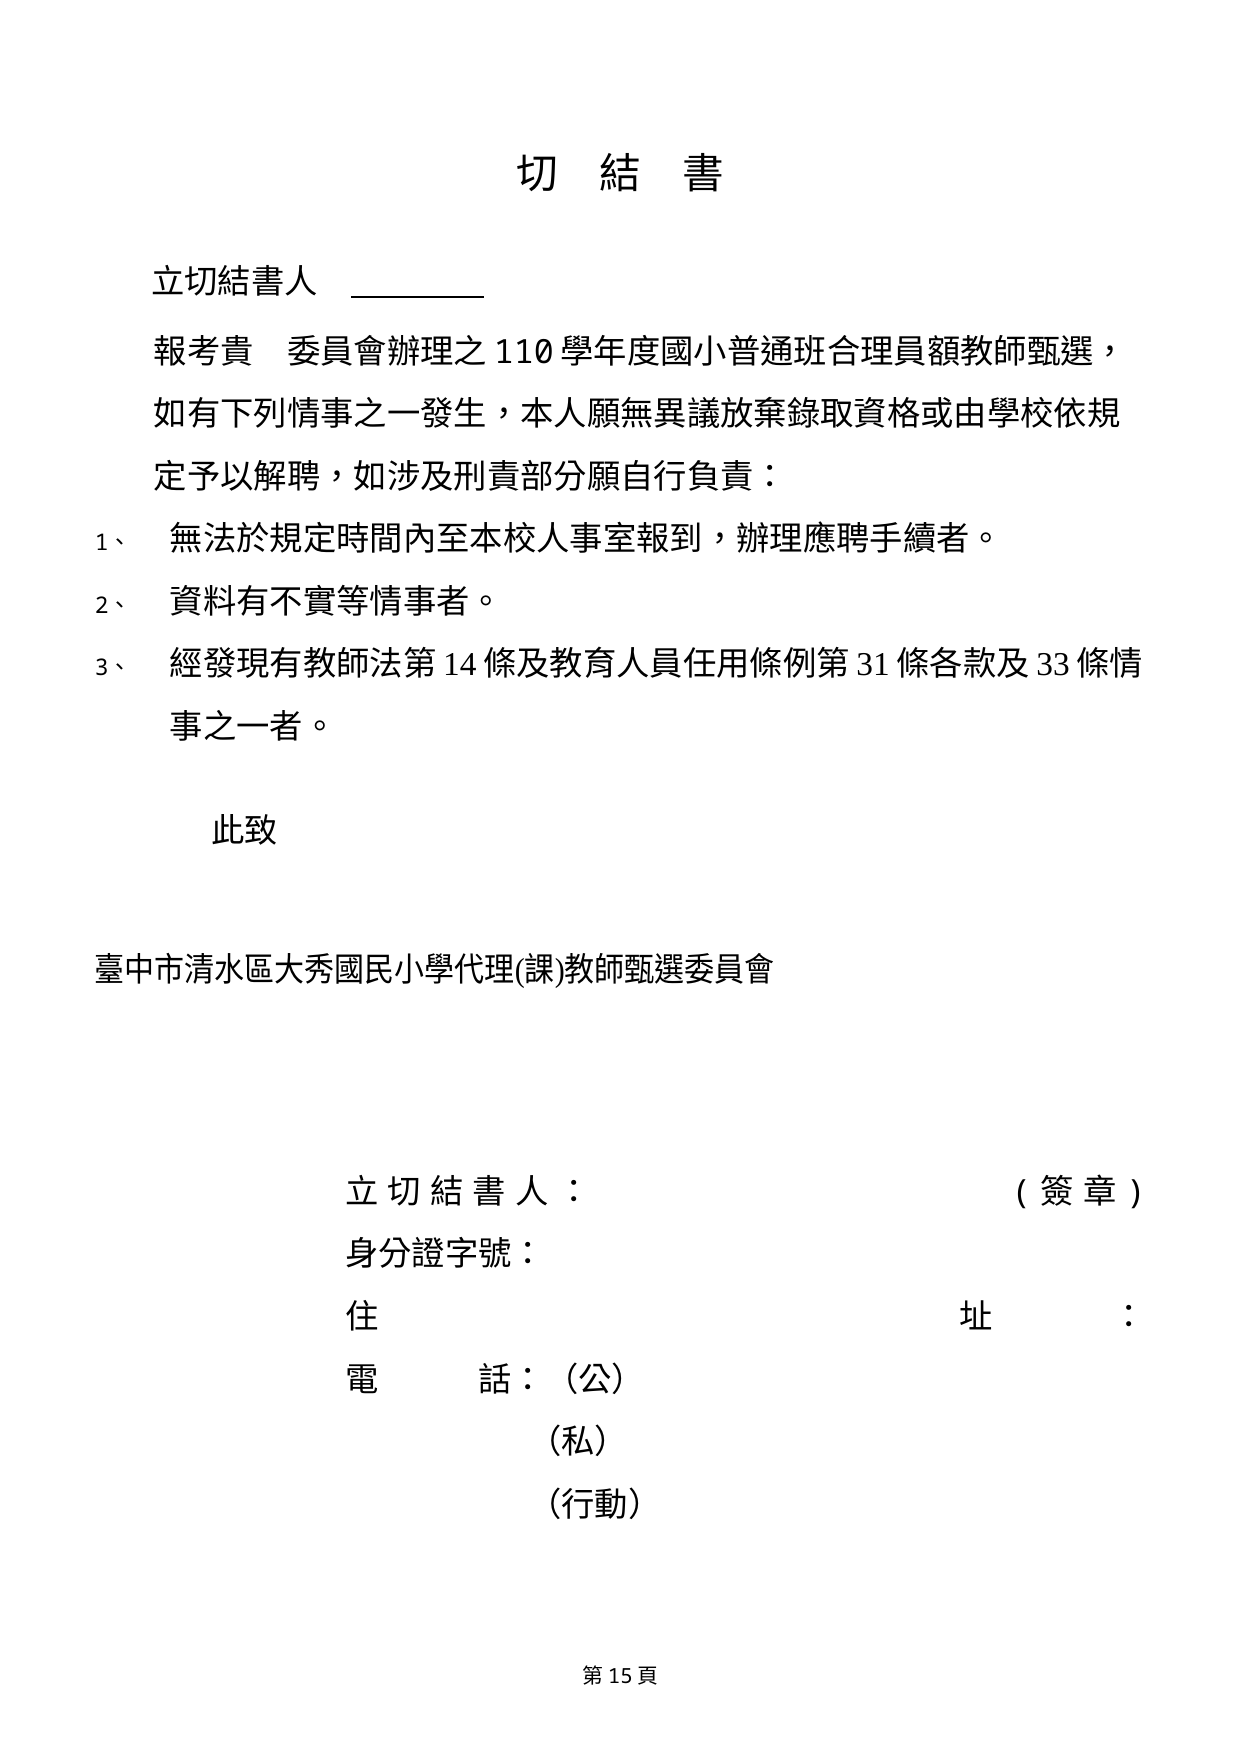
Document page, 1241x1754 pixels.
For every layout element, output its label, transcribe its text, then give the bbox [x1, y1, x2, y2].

text 報考貴 委員會辦理之110學年度國小普通班合理員額教師甄選，如有下列情事之一發生，本人願無異議放棄錄取資格或由學校依規定予以解聘，如涉及刑責部分願自行負責： [153, 307, 1146, 494]
text 立切結書人 [151, 254, 1146, 303]
list 經發現有教師法第14條及教育人員任用條例第31條各款及33條情事之一者。 [94, 619, 1146, 744]
text 切 結 書 [94, 141, 1146, 201]
list 資料有不實等情事者。 [94, 557, 1146, 619]
text 立切結書人： (簽章) 身分證字號： [345, 1164, 1146, 1275]
text 此致 [94, 803, 1146, 852]
text 臺中市清水區大秀國民小學代理(課)教師甄選委員會 [94, 925, 1146, 987]
text 住 址： 電 話：（公） [345, 1290, 1146, 1401]
list 無法於規定時間內至本校人事室報到，辦理應聘手續者。 [94, 494, 1146, 557]
text （行動） [94, 1478, 1146, 1526]
text （私） [94, 1415, 1146, 1463]
